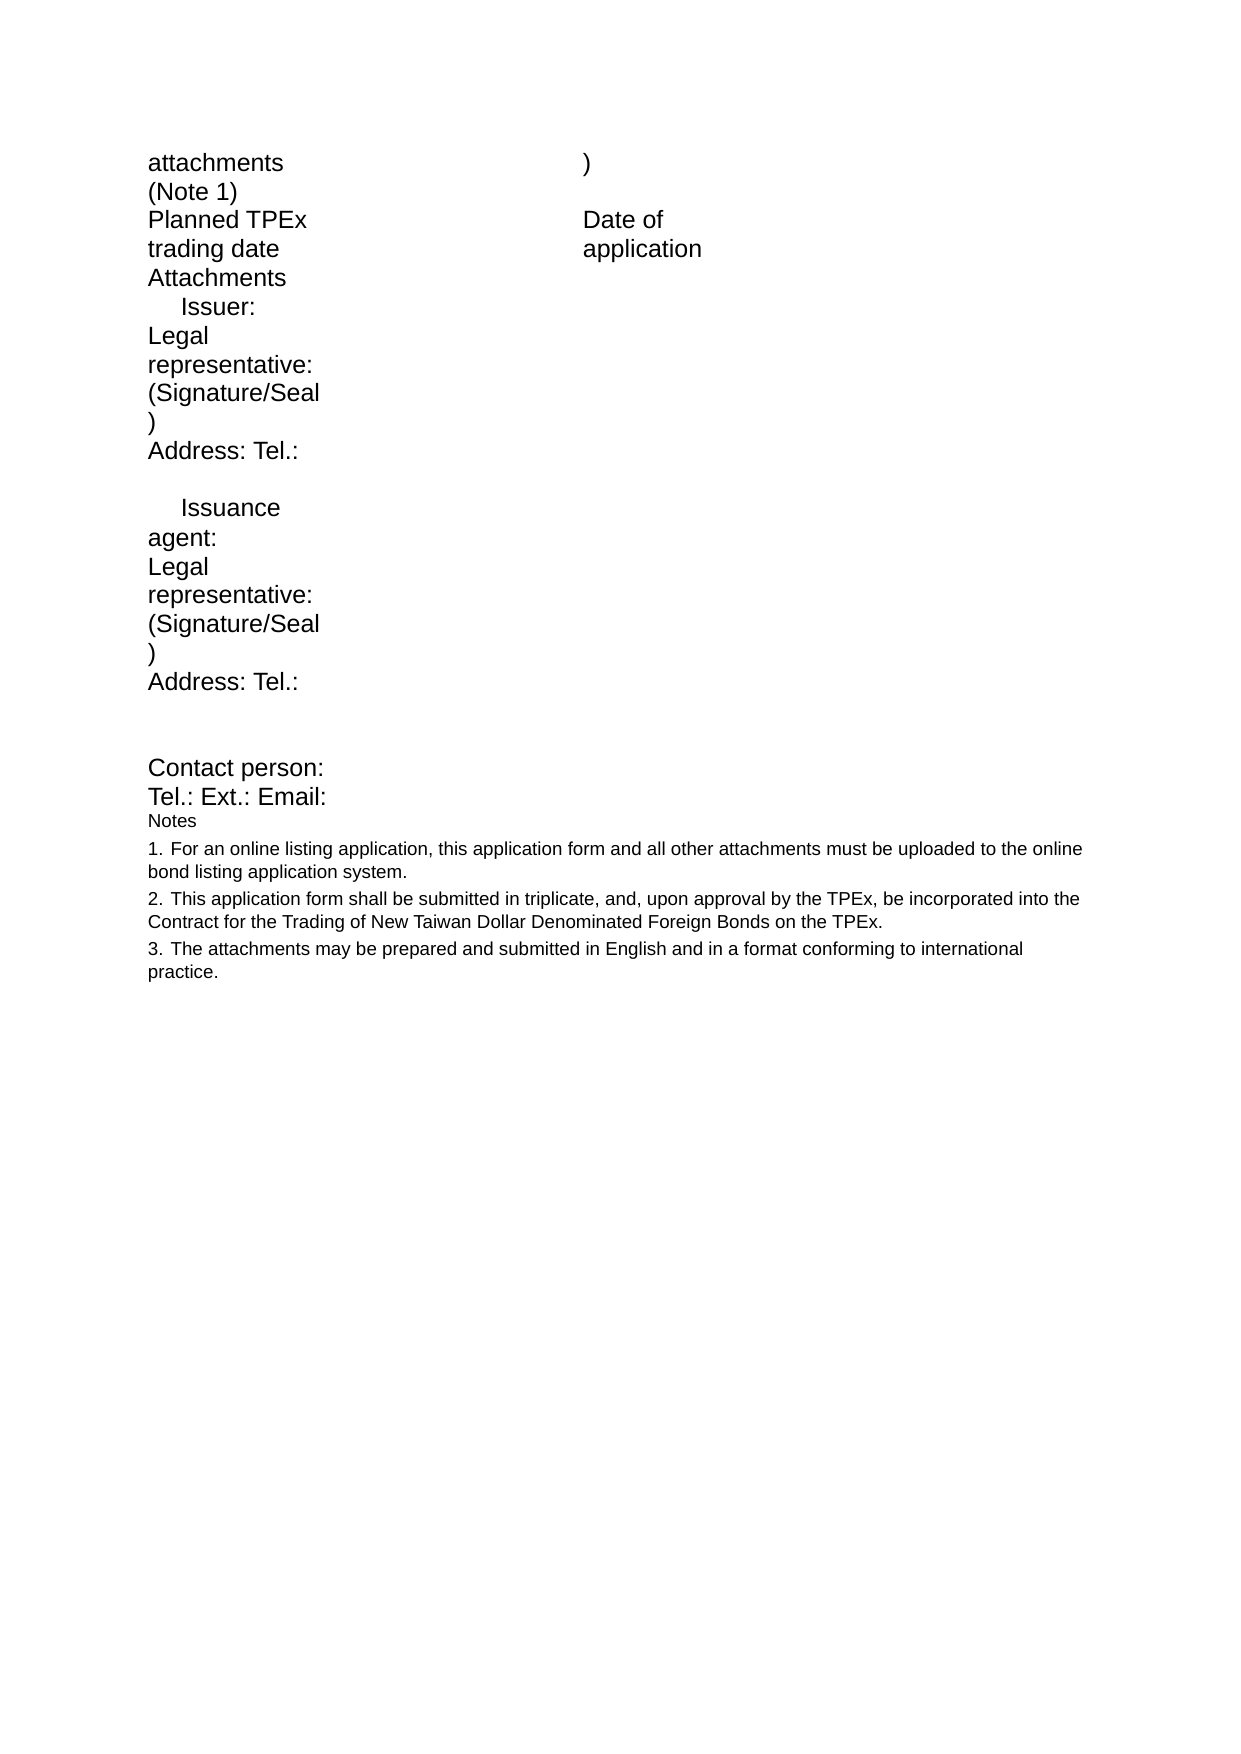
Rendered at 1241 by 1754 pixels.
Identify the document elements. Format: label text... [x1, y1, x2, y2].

table_cell [328, 205, 583, 263]
table_cell attachments (Note 1) [148, 148, 328, 205]
table_cell [716, 148, 850, 205]
table_cell Planned TPEx trading date [148, 205, 328, 263]
text Notes [148, 810, 1092, 832]
table_cell Attachments [148, 263, 328, 291]
table_cell [328, 148, 583, 205]
table_cell [328, 263, 583, 291]
text 3. The attachments may be prepared and submitted in English and in a format conforming to international practice. [148, 932, 1092, 983]
table_cell ) [583, 148, 716, 205]
text 2. This application form shall be submitted in triplicate, and, upon approval by the TPEx, be incorporated into the Contract for the Trading of New Taiwan Dollar Denominated Foreign Bonds on the TPEx. [148, 882, 1092, 932]
text 1. For an online listing application, this application form and all other attachments must be uploaded to the online bond listing application system. [148, 832, 1092, 882]
table_cell [716, 205, 850, 263]
table_cell Issuer: Legal representative: (Signature/Seal) Address: Tel.: Issuance agent: Legal representative: (Signature/Seal) Address: Tel.: Contact person: Tel.: Ext.: Email: [148, 291, 328, 810]
table_cell Date of application [583, 205, 716, 263]
